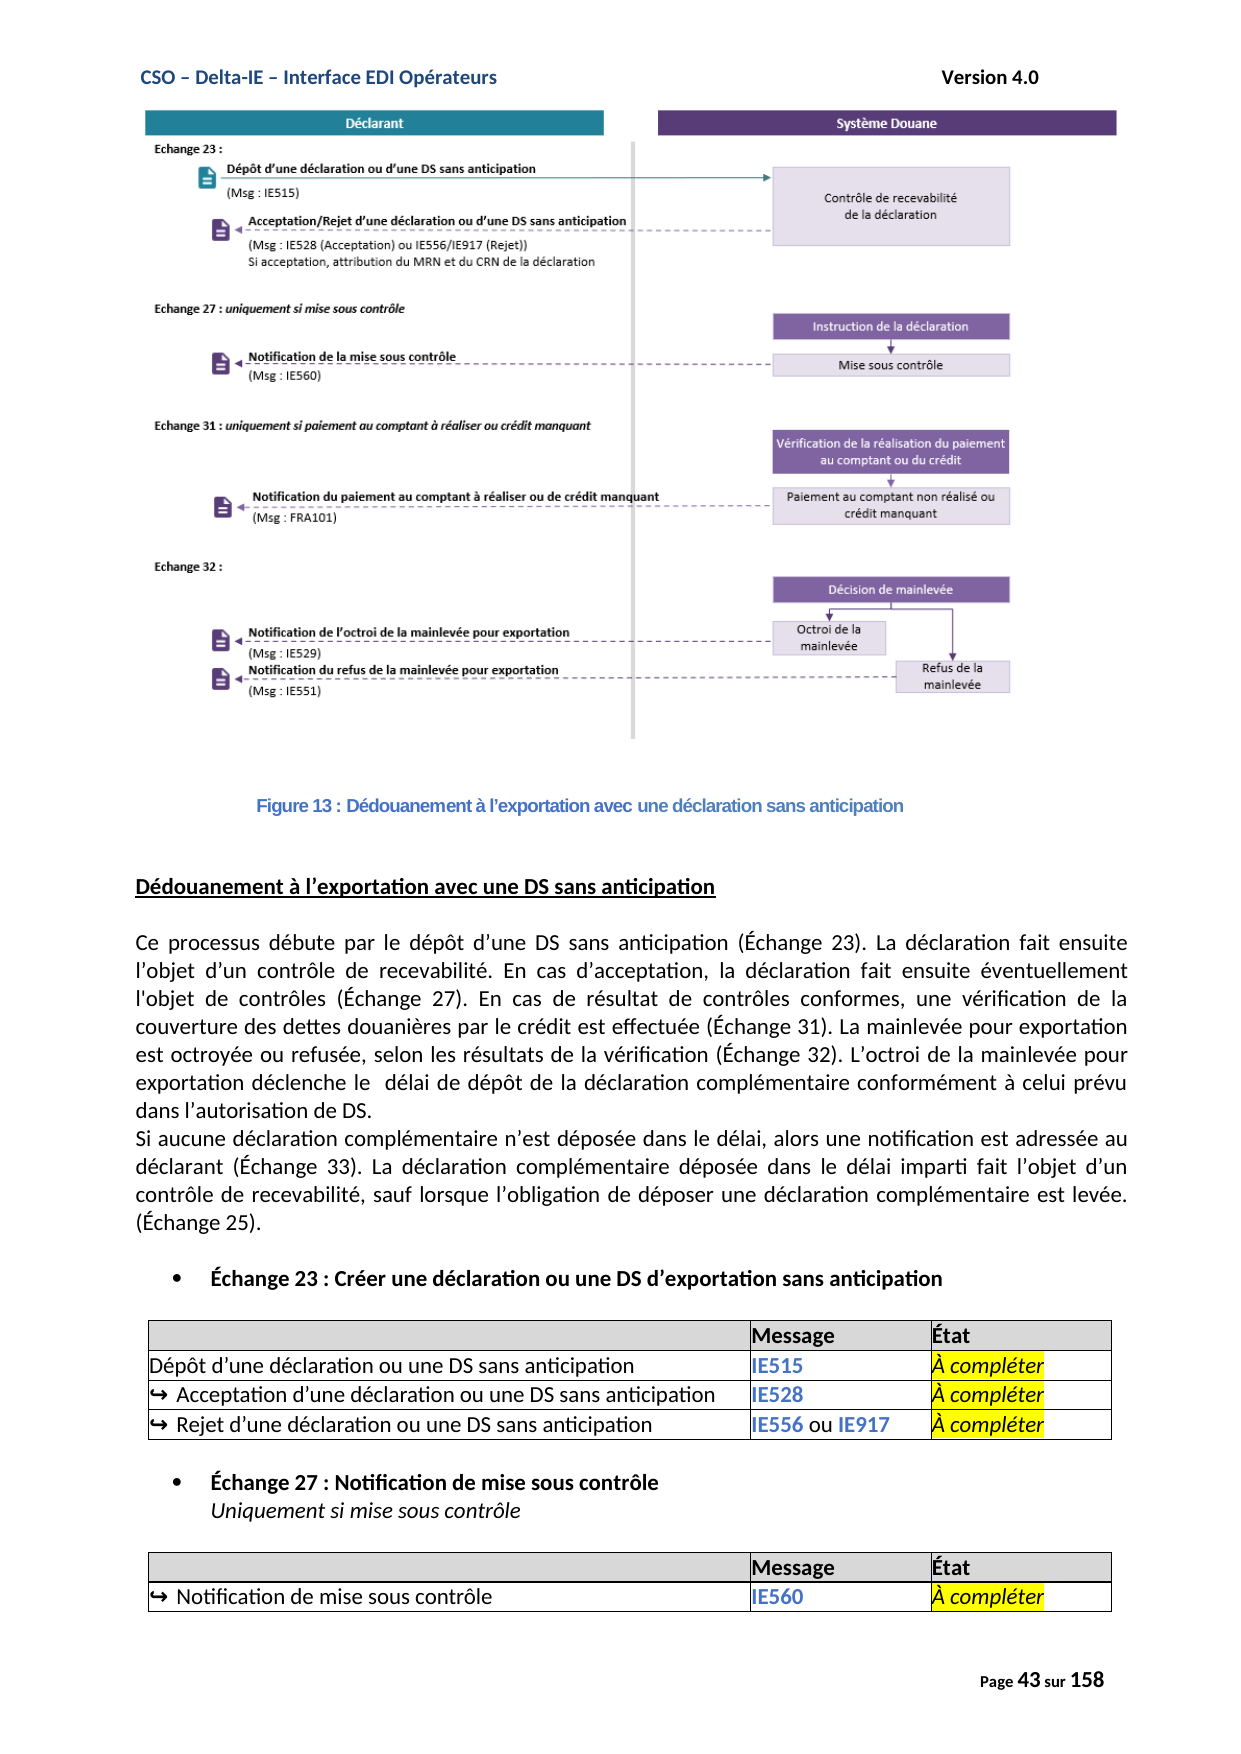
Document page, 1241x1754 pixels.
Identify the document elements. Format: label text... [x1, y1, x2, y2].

table_header État [932, 1553, 1111, 1581]
table_header [149, 1553, 750, 1581]
table_cell ↪ Notification de mise sous contrôle [149, 1583, 750, 1611]
picture [138, 103, 1127, 739]
text Si aucune déclaration complémentaire n’est déposée dans le délai, alors une notification est adressée au déclarant (Échange 33). La déclaration complémentaire déposée dans le délai imparti fait l’objet d’un contrôle de recevabilité, sauf lorsque l’obligation de déposer une déclaration complémentaire est levée. (Échange 25). [135, 1124, 1130, 1236]
table_cell À compléter [932, 1351, 1111, 1379]
table_cell ↪ Rejet d’une déclaration ou une DS sans anticipation [149, 1410, 750, 1439]
table_header État [932, 1321, 1111, 1350]
table_cell IE560 [751, 1583, 931, 1611]
table_cell IE515 [751, 1351, 931, 1379]
table_cell À compléter [932, 1410, 1111, 1439]
table_cell ↪ Acceptation d’une déclaration ou une DS sans anticipation [149, 1381, 750, 1409]
table_cell IE528 [751, 1381, 931, 1409]
list Échange 23 : Créer une déclaration ou une DS d’exportation sans anticipation [173, 1264, 1130, 1292]
table_header [149, 1321, 750, 1350]
list Échange 27 : Notification de mise sous contrôle Uniquement si mise sous contrôle [173, 1468, 1130, 1524]
text Dédouanement à l’exportation avec une DS sans anticipation [135, 872, 1130, 900]
table_cell À compléter [932, 1381, 1111, 1409]
table_cell Dépôt d’une déclaration ou une DS sans anticipation [149, 1351, 750, 1379]
table_cell IE556 ou IE917 [751, 1410, 931, 1439]
subtitle Dédouanement à l’exportation avec une déclaration sans anticipation [135, 794, 1071, 816]
text Ce processus débute par le dépôt d’une DS sans anticipation (Échange 23). La déclaration fait ensuite l’objet d’un contrôle de recevabilité. En cas d’acceptation, la déclaration fait ensuite éventuellement l'objet de contrôles (Échange 27). En cas de résultat de contrôles conformes, une vérification de la couverture des dettes douanières par le crédit est effectuée (Échange 31). La mainlevée pour exportation est octroyée ou refusée, selon les résultats de la vérification (Échange 32). L’octroi de la mainlevée pour exportation déclenche le délai de dépôt de la déclaration complémentaire conformément à celui prévu dans l’autorisation de DS. [135, 928, 1130, 1124]
table_cell À compléter [932, 1583, 1111, 1611]
table_header Message [751, 1553, 931, 1581]
table_header Message [751, 1321, 931, 1350]
